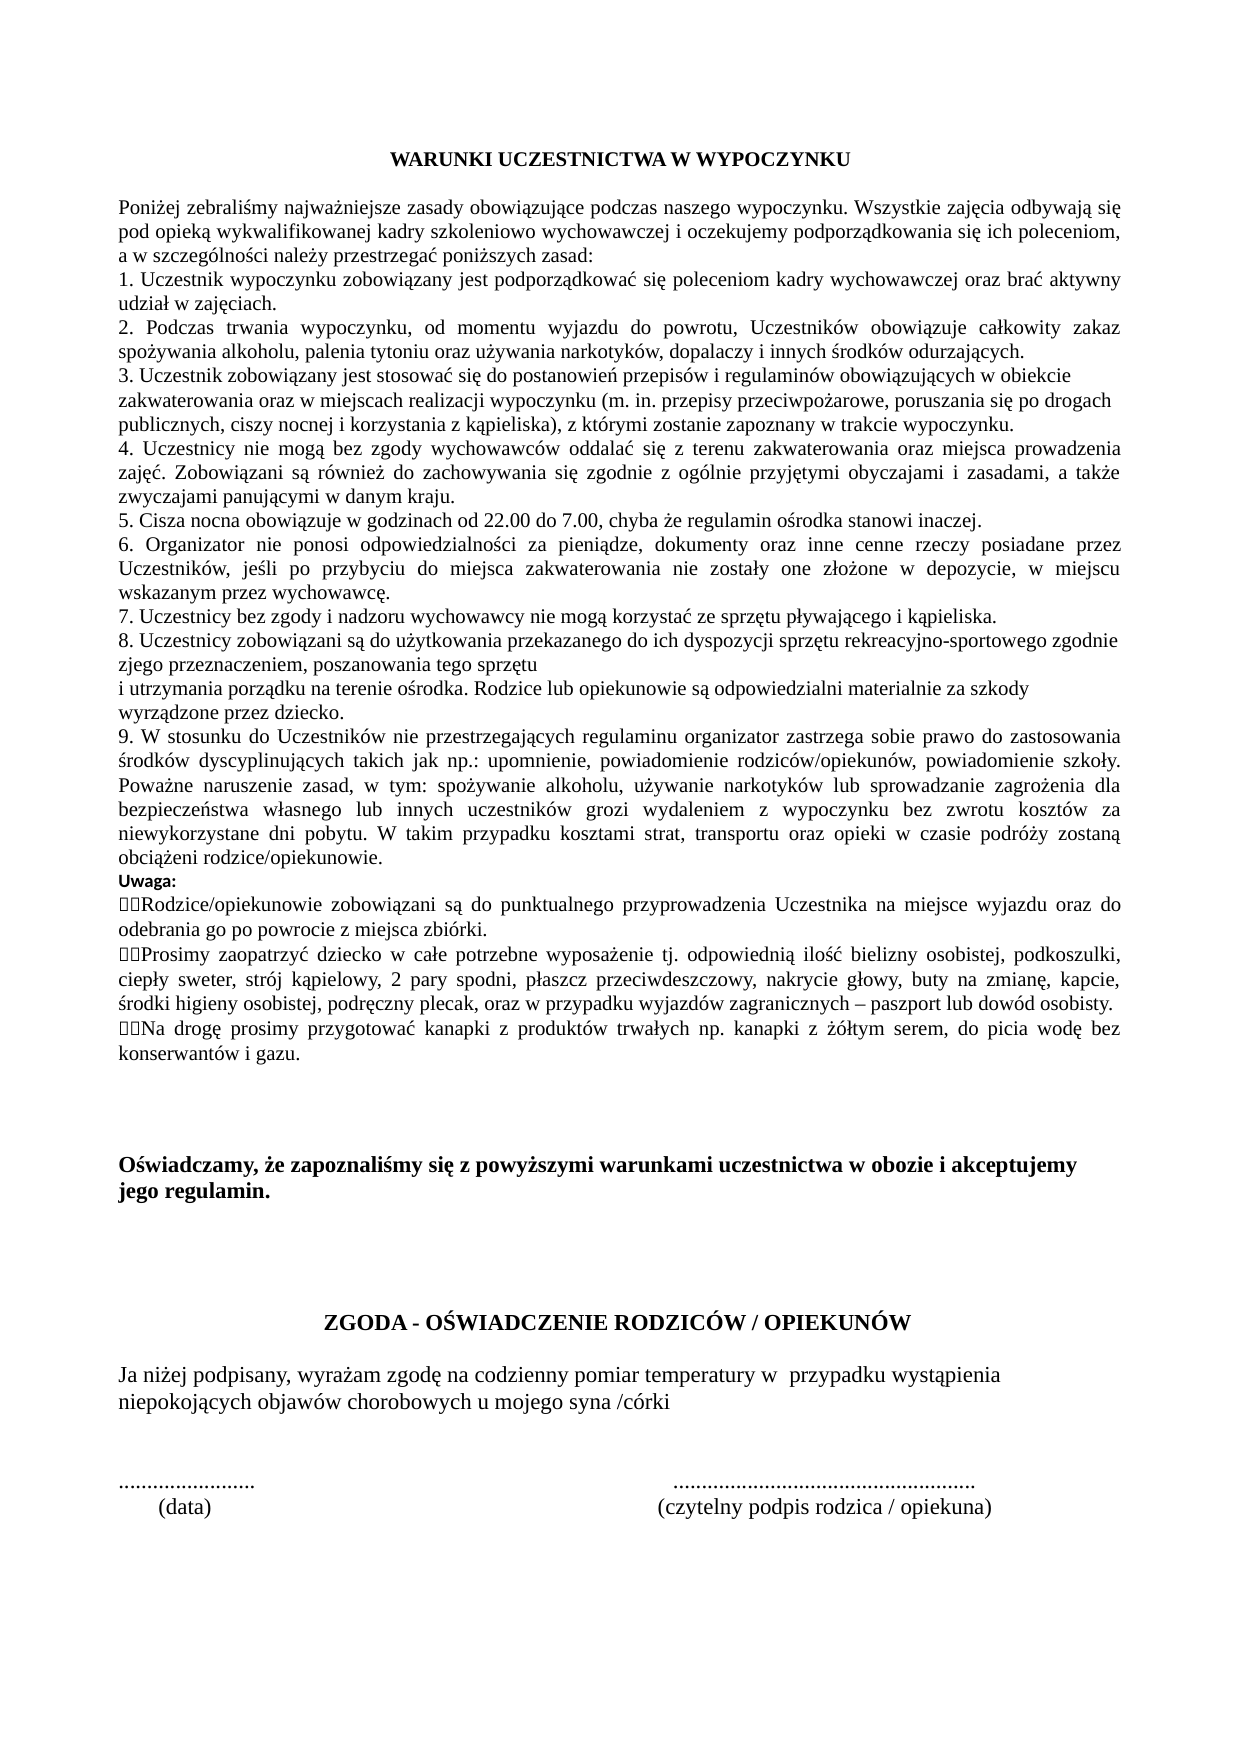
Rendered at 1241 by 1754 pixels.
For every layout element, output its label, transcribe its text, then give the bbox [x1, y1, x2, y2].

text ........................ ..................................................... [118, 1467, 1122, 1493]
text ZGODA - OŚWIADCZENIE RODZICÓW / OPIEKUNÓW [118, 1309, 1122, 1335]
text 5. Cisza nocna obowiązuje w godzinach od 22.00 do 7.00, chyba że regulamin ośrodka stanowi inaczej. [118, 508, 1122, 532]
text Rodzice/opiekunowie zobowiązani są do punktualnego przyprowadzenia Uczestnika na miejsce wyjazdu oraz do odebrania go po powrocie z miejsca zbiórki. [118, 892, 1122, 941]
text 1. Uczestnik wypoczynku zobowiązany jest podporządkować się poleceniom kadry wychowawczej oraz brać aktywny udział w zajęciach. [118, 267, 1122, 315]
text Na drogę prosimy przygotować kanapki z produktów trwałych np. kanapki z żółtym serem, do picia wodę bez konserwantów i gazu. [118, 1015, 1122, 1064]
text Poniżej zebraliśmy najważniejsze zasady obowiązujące podczas naszego wypoczynku. Wszystkie zajęcia odbywają się pod opieką wykwalifikowanej kadry szkoleniowo wychowawczej i oczekujemy podporządkowania się ich poleceniom, a w szczególności należy przestrzegać poniższych zasad: [118, 195, 1122, 267]
text 9. W stosunku do Uczestników nie przestrzegających regulaminu organizator zastrzega sobie prawo do zastosowania środków dyscyplinujących takich jak np.: upomnienie, powiadomienie rodziców/opiekunów, powiadomienie szkoły. Poważne naruszenie zasad, w tym: spożywanie alkoholu, używanie narkotyków lub sprowadzanie zagrożenia dla bezpieczeństwa własnego lub innych uczestników grozi wydaleniem z wypoczynku bez zwrotu kosztów za niewykorzystane dni pobytu. W takim przypadku kosztami strat, transportu oraz opieki w czasie podróży zostaną obciążeni rodzice/opiekunowie. [118, 724, 1122, 869]
text 6. Organizator nie ponosi odpowiedzialności za pieniądze, dokumenty oraz inne cenne rzeczy posiadane przez Uczestników, jeśli po przybyciu do miejsca zakwaterowania nie zostały one złożone w depozycie, w miejscu wskazanym przez wychowawcę. [118, 532, 1122, 604]
text 7. Uczestnicy bez zgody i nadzoru wychowawcy nie mogą korzystać ze sprzętu pływającego i kąpieliska. [118, 604, 1122, 628]
text 2. Podczas trwania wypoczynku, od momentu wyjazdu do powrotu, Uczestników obowiązuje całkowity zakaz spożywania alkoholu, palenia tytoniu oraz używania narkotyków, dopalaczy i innych środków odurzających. [118, 315, 1122, 363]
text 3. Uczestnik zobowiązany jest stosować się do postanowień przepisów i regulaminów obowiązujących w obiekcie zakwaterowania oraz w miejscach realizacji wypoczynku (m. in. przepisy przeciwpożarowe, poruszania się po drogach publicznych, ciszy nocnej i korzystania z kąpieliska), z którymi zostanie zapoznany w trakcie wypoczynku. [118, 363, 1122, 436]
text (data) (czytelny podpis rodzica / opiekuna) [118, 1493, 1122, 1520]
text WARUNKI UCZESTNICTWA W WYPOCZYNKU [118, 147, 1122, 171]
text Prosimy zaopatrzyć dziecko w całe potrzebne wyposażenie tj. odpowiednią ilość bielizny osobistej, podkoszulki, ciepły sweter, strój kąpielowy, 2 pary spodni, płaszcz przeciwdeszczowy, nakrycie głowy, buty na zmianę, kapcie, środki higieny osobistej, podręczny plecak, oraz w przypadku wyjazdów zagranicznych – paszport lub dowód osobisty. [118, 941, 1122, 1015]
text Ja niżej podpisany, wyrażam zgodę na codzienny pomiar temperatury w przypadku wystąpienia niepokojących objawów chorobowych u mojego syna /córki [118, 1362, 1122, 1414]
text Oświadczamy, że zapoznaliśmy się z powyższymi warunkami uczestnictwa w obozie i akceptujemy jego regulamin. [118, 1151, 1122, 1203]
text 8. Uczestnicy zobowiązani są do użytkowania przekazanego do ich dyspozycji sprzętu rekreacyjno-sportowego zgodnie zjego przeznaczeniem, poszanowania tego sprzętu i utrzymania porządku na terenie ośrodka. Rodzice lub opiekunowie są odpowiedzialni materialnie za szkody wyrządzone przez dziecko. [118, 628, 1122, 724]
text 4. Uczestnicy nie mogą bez zgody wychowawców oddalać się z terenu zakwaterowania oraz miejsca prowadzenia zajęć. Zobowiązani są również do zachowywania się zgodnie z ogólnie przyjętymi obyczajami i zasadami, a także zwyczajami panującymi w danym kraju. [118, 436, 1122, 508]
text Uwaga: [118, 869, 1122, 892]
